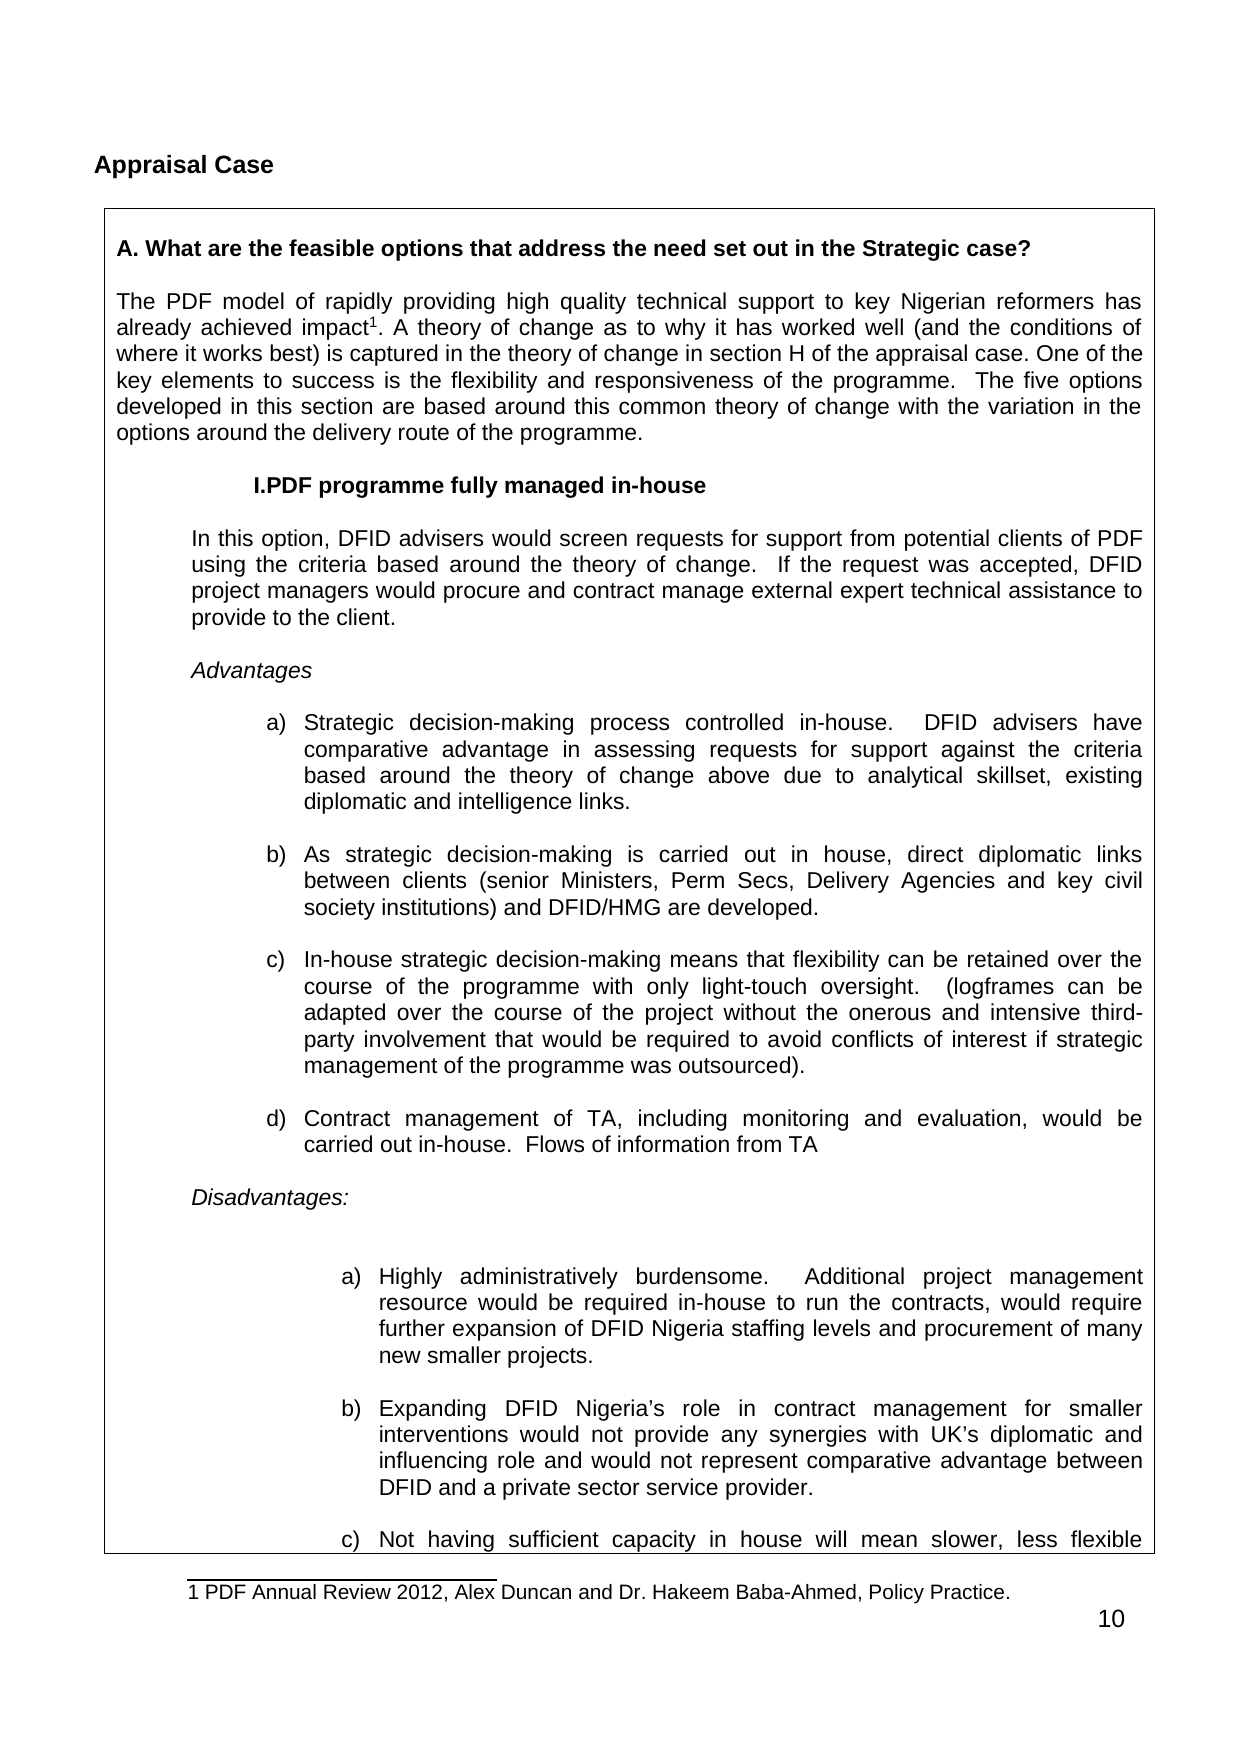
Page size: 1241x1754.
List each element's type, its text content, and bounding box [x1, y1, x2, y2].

text Appraisal Case [93, 150, 1125, 179]
table_header A. What are the feasible options that address the need set out in the Strategic case? The PDF model of rapidly providing high quality technical support to key Nigerian reformers has already achieved impact. A theory of change as to why it has worked well (and the conditions of where it works best) is captured in the theory of change in section H of the appraisal case. One of the key elements to success is the flexibility and responsiveness of the programme. The five options developed in this section are based around this common theory of change with the variation in the options around the delivery route of the programme. PDF programme fully managed in-house In this option, DFID advisers would screen requests for support from potential clients of PDF using the criteria based around the theory of change. If the request was accepted, DFID project managers would procure and contract manage external expert technical assistance to provide to the client. Advantages Strategic decision-making process controlled in-house. DFID advisers have comparative advantage in assessing requests for support against the criteria based around the theory of change above due to analytical skillset, existing diplomatic and intelligence links. As strategic decision-making is carried out in house, direct diplomatic links between clients (senior Ministers, Perm Secs, Delivery Agencies and key civil society institutions) and DFID/HMG are developed. In-house strategic decision-making means that flexibility can be retained over the course of the programme with only light-touch oversight. (logframes can be adapted over the course of the project without the onerous and intensive third-party involvement that would be required to avoid conflicts of interest if strategic management of the programme was outsourced). Contract management of TA, including monitoring and evaluation, would be carried out in-house. Flows of information from TA Disadvantages: Highly administratively burdensome. Additional project management resource would be required in-house to run the contracts, would require further expansion of DFID Nigeria staffing levels and procurement of many new smaller projects. Expanding DFID Nigeria’s role in contract management for smaller interventions would not provide any synergies with UK’s diplomatic and influencing role and would not represent comparative advantage between DFID and a private sector service provider. Not having sufficient capacity in house will mean slower, less flexible provision of support. Will likely miss many opportunities to back or influence reform. Strategic decisions taken by DFID, procurement and contract management sub-contracted In this option, a third party would be contracted to provide procurement and contract management services to the PDF programme. DFID advisers would screen requests for support from potential clients of PDF using the criteria based around the theory of change. If a request was accepted, DFID advisers would work with PDF to agree terms of reference with the client, and instruct the third party to procure and contract manage external expert technical assistance to provide to the client. Advantages: as per a) above. as per b) above. as per c) above. Administrative and procurement aspects of contract managing DFID-funded technical assistance is sub-contracted to a third party. DFID staff resource is focused on the highest-value activities only (in which DFID has some comparative and cost advantage). This is the approach which has been taken in PDF I, and has provided strong value for money in terms of the cost of technical assistance. Disadvantages Monitoring and evaluation of technical assistance is undertaken primarily by third-party contractor with limited political access to Nigerian government. Will still need regular DFID review to make sure balance of support across Nigerian government remains high value. Entire programme sub-contracted. In this option, high-level impacts and outcomes would be defined, and delivery of these would be sub-contracted to a third party organisation. Strategic decision making over the inputs and outputs most appropriate to deliver outcomes would rest with the third party organisation, as would responsibility to procure and manage inputs. DFID retains strategic oversight of the programme. Advantages: This approach has proved highly successful in other DFID Nigeria programmes which have required intensive strategic management oversight to ensure results, such as DFID’s Nigerian Infrastructure Advisory Facility (NIAF). This would free up DFID adviser time, which has significant opportunity cost. Increase the capacity of the office. Disadvantages: Requests from clients would be dealt with by consultants rather than DFID Advisers. As a result this option would not leverage the political knowledge of HMG and not reinforce and build diplomatic relationships. Third party contractors will as a result have some comparative disadvantage relative to DFID advisers when making strategic support decisions. Adaptation of log frames over the course of the programme is likely given the fluidity of opportunities for reform and the historic instability of Ministerial positions in FGN. Such adaptation would be more onerous if strategic management functions were contracted to a third party organisation, as any suggested adaption organisation of logframes by the third party would have to be formally quality assured by DFID to ensure no conflict of interests. This option will be more expensive in financial terms than both Options 1 and 2 as the commercial premiums attached to sub-contracting strategic decision making functions are higher than sub-contracting administrative functions. Making some reasonable assumptions around fee rates and accommodation it could end up costing an additional £2 million over five years (or discounted costs of an additional 1.7 million). Entire programme provided by HMG civil servants. In this option, requests for support by clients would be met by DFID staff in-office or by short-term secondments of DFID or HMG staff into Nigerian Ministries. Advantages: No premium would be paid for contracting private sector expertise. Disadvantages: This would be a slow mechanism through which to provide support. As reported in the PDF Annual Review 2012, one reason why PDF has proved relatively successful in supporting economic reform is that it can respond with speed and flexibility to emerging opportunities. If speed is not possible, the value of the programme to the client & HMG’s opportunity to influence and achieve impact is much lower. Depending on the type of support requested, it may be difficult or impossible to provide the skill sets required by clients amongst existing DFID or HMG personnel. If they can be found, lessons from ‘what works’ with technical assistance suggests diaspora or local based experts engender more ownership from government which can increase impact. The core operational capacity of DFID and any other donor departments would be reduced during periods of secondment. Finance for technical support provided direct to the Nigerian Government In this option, DFID provides finance rather than technical expertise to back ‘champions of change’ in Nigeria. Advantages: Most decentralised option. Reformers can prioritise how they source technical expertise based on their own needs. Disadvantages: Nigerian government systems and processes present high fiduciary risk for UK funds. Capacity to identify the right technical support may be lacking within government. Nigerian government systems may lead to long delays in bringing in technical support. Identifying feasible options Options II and III are feasible options. PDF has acted under option II whilst other successful technical assistance programs such as NIAF have operated under Option III. Options IV and V are considered unfeasible. Option 1 is considered unfeasible at the scale of this programme. Previous requests from clients have frequently been for provision of highly specialised technical experts, required at short notice to deliver critical results. For example the successful passing of Sovereign Wealth Fund legislation was achieved in part by the rapid procurement of financial and legal expertise unavailable within the UK or Nigerian Governments. Had support been limited to secondments of UK civil servants, comparable legal and financial expertise could not have been sourced. This would have reduced the likelihood of the legislation being sufficiently legally robust to safeguard several billion dollars of oil revenues for prudent and transparent future investment. Procuring assistance through civil service secondment would be slower than procuring from private sector providers and there would be frequent miss-match between skills needed and skills available. The ‘Do Nothing’ counterfactual In the do-nothing counterfactual, existing support for key economic reformers within the FGN and elsewhere would be withdrawn and not replaced as PDF I commitment space is exhausted. Requests for short term support to help develop and implement evidence-based economic policy would be turned down or redirected to other DFID or donor programmes that may be able to provide resources. Costs: The capacities of reformers within FGN and elsewhere to drive through change in policymaking that benefit the poor would be weakened at least in the short term, and progress on economic policy making would likely slow. DFID and HMG will lose the benefits of improved relationships with key Nigerian reformers. HMG’s capacity to influence Nigerian policymaking will be weakened. Benefits: Other resources may become available to key Nigerian reformers in the medium/long term e.g. private sector secondments from oil and gas companies. These may mitigate some of the costs facing FGN in the ‘do nothing’ option but could also bring new risks in terms of conflicts of interest & would only likely be placed where there was a commercial interest. Other DFID Nigeria programmes may be able to divert resources to support policy development previously supported by PDF. However this would come with an opportunity cost as resources are diverted from productive engagement elsewhere. Regional or international DFID-funded resources such as the International Growth Centre (IGC) could provide some economic policy development advice and expertise. Currently IGC does not have presence in Nigeria, and would likely only provide a particular type of evidence support. Unlikely to provide support on capacity/implementation issues. Resources could be redeployed from PDF to other areas of DFID Nigeria’s portfolio [105, 209, 1154, 1553]
